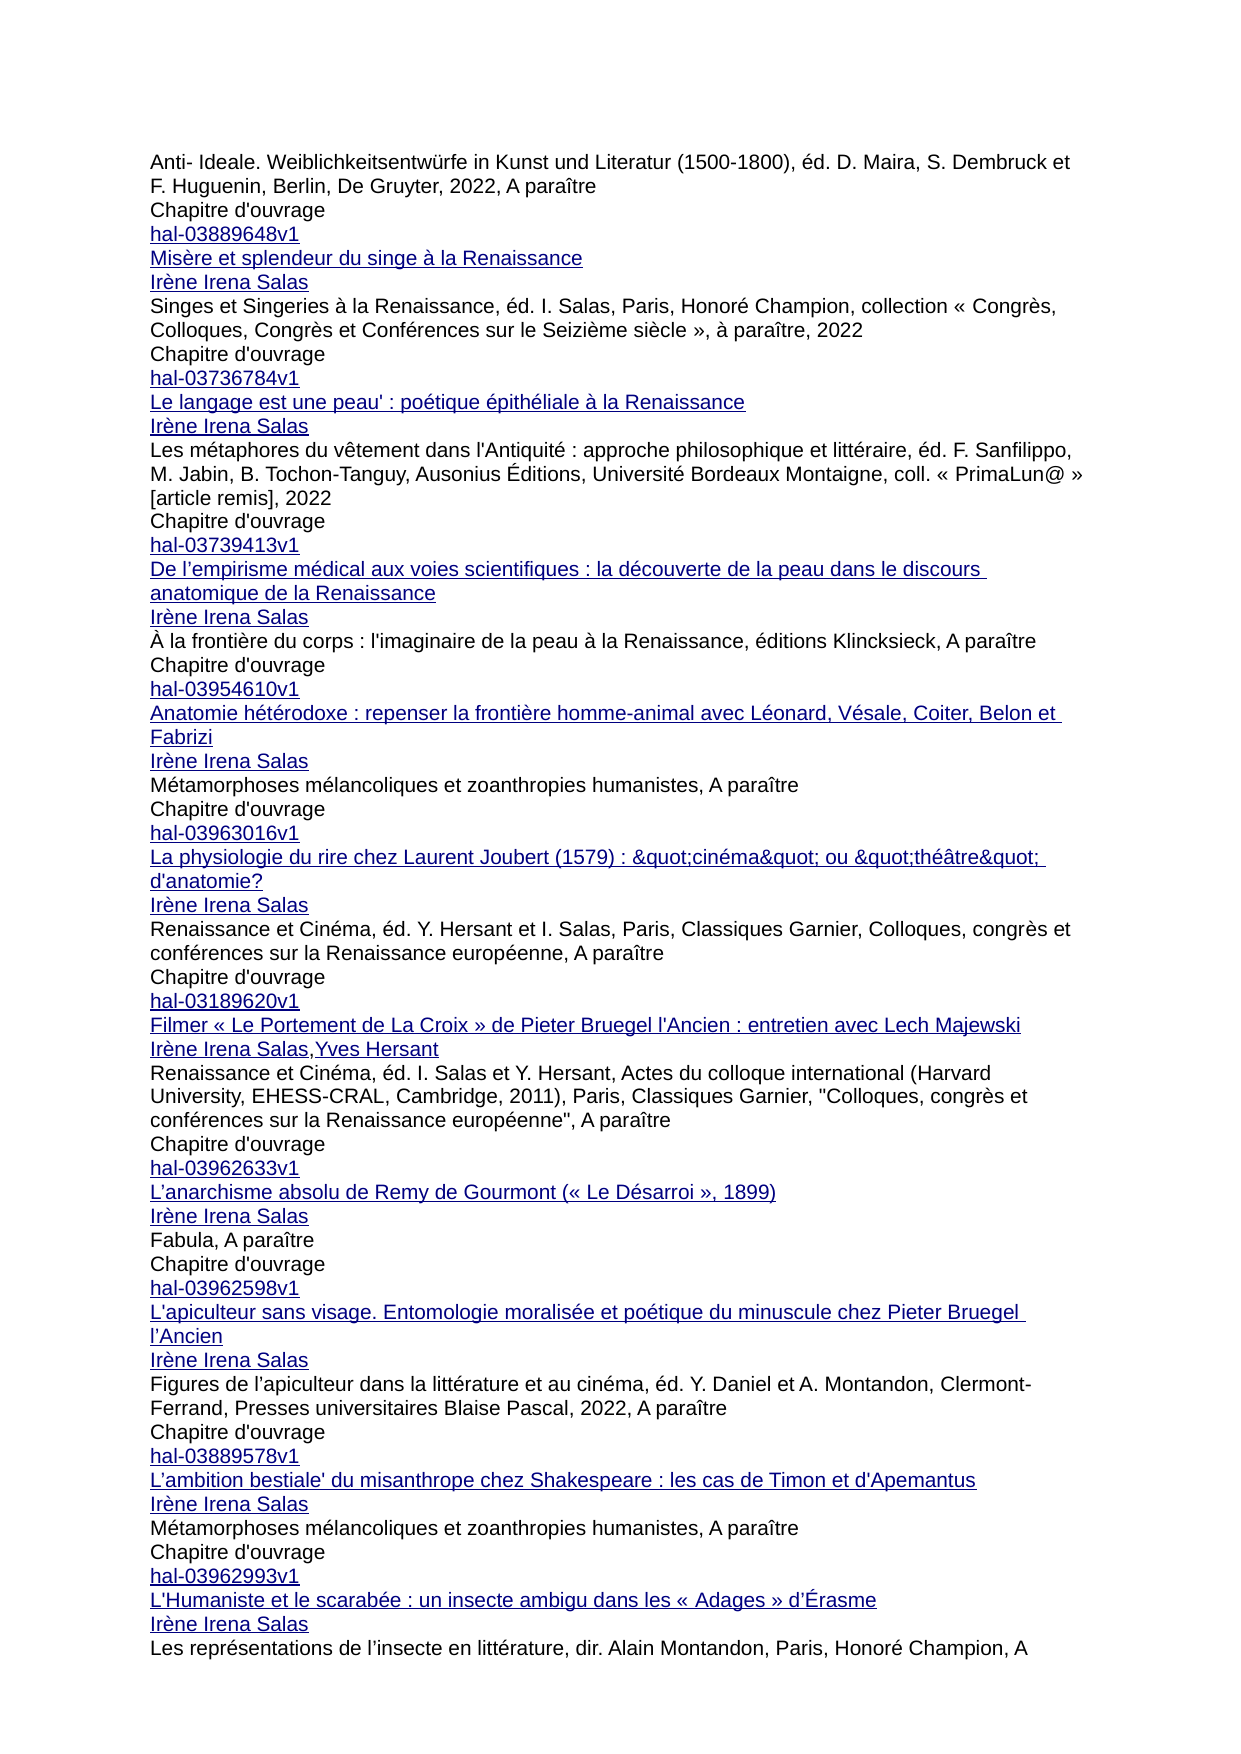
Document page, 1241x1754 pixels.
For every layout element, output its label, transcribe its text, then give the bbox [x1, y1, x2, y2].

table_cell L’ambition bestiale' du misanthrope chez Shakespeare : les cas de Timon et d'Apemantus Irène Irena Salas Métamorphoses mélancoliques et zoanthropies humanistes, A paraître Chapitre d'ouvrage hal-03962993v1 [150, 1468, 1090, 1587]
table_cell Anatomie hétérodoxe : repenser la frontière homme-animal avec Léonard, Vésale, Coiter, Belon et Fabrizi Irène Irena Salas Métamorphoses mélancoliques et zoanthropies humanistes, A paraître Chapitre d'ouvrage hal-03963016v1 [150, 701, 1090, 845]
table_cell De l’empirisme médical aux voies scientifiques : la découverte de la peau dans le discours anatomique de la Renaissance Irène Irena Salas À la frontière du corps : l'imaginaire de la peau à la Renaissance, éditions Klincksieck, A paraître Chapitre d'ouvrage hal-03954610v1 [150, 557, 1090, 701]
table_cell L'Humaniste et le scarabée : un insecte ambigu dans les « Adages » d’Érasme Irène Irena Salas Les représentations de l’insecte en littérature, dir. Alain Montandon, Paris, Honoré Champion, A [150, 1588, 1090, 1659]
table_cell Filmer « Le Portement de La Croix » de Pieter Bruegel l'Ancien : entretien avec Lech Majewski Irène Irena Salas,Yves Hersant Renaissance et Cinéma, éd. I. Salas et Y. Hersant, Actes du colloque international (Harvard University, EHESS-CRAL, Cambridge, 2011), Paris, Classiques Garnier, "Colloques, congrès et conférences sur la Renaissance européenne", A paraître Chapitre d'ouvrage hal-03962633v1 [150, 1013, 1090, 1180]
table_cell Le langage est une peau' : poétique épithéliale à la Renaissance Irène Irena Salas Les métaphores du vêtement dans l'Antiquité : approche philosophique et littéraire, éd. F. Sanfilippo, M. Jabin, B. Tochon-Tanguy, Ausonius Éditions, Université Bordeaux Montaigne, coll. « PrimaLun@ » [article remis], 2022 Chapitre d'ouvrage hal-03739413v1 [150, 390, 1090, 557]
table_cell L’anarchisme absolu de Remy de Gourmont (« Le Désarroi », 1899) Irène Irena Salas Fabula, A paraître Chapitre d'ouvrage hal-03962598v1 [150, 1180, 1090, 1300]
table_cell Misère et splendeur du singe à la Renaissance Irène Irena Salas Singes et Singeries à la Renaissance, éd. I. Salas, Paris, Honoré Champion, collection « Congrès, Colloques, Congrès et Conférences sur le Seizième siècle », à paraître, 2022 Chapitre d'ouvrage hal-03736784v1 [150, 246, 1090, 389]
table_cell Anti- Ideale. Weiblichkeitsentwürfe in Kunst und Literatur (1500-1800), éd. D. Maira, S. Dembruck et F. Huguenin, Berlin, De Gruyter, 2022, A paraître Chapitre d'ouvrage hal-03889648v1 [150, 150, 1090, 246]
table_cell L'apiculteur sans visage. Entomologie moralisée et poétique du minuscule chez Pieter Bruegel l’Ancien Irène Irena Salas Figures de l’apiculteur dans la littérature et au cinéma, éd. Y. Daniel et A. Montandon, Clermont-Ferrand, Presses universitaires Blaise Pascal, 2022, A paraître Chapitre d'ouvrage hal-03889578v1 [150, 1300, 1090, 1468]
table_cell La physiologie du rire chez Laurent Joubert (1579) : &quot;cinéma&quot; ou &quot;théâtre&quot; d'anatomie? Irène Irena Salas Renaissance et Cinéma, éd. Y. Hersant et I. Salas, Paris, Classiques Garnier, Colloques, congrès et conférences sur la Renaissance européenne, A paraître Chapitre d'ouvrage hal-03189620v1 [150, 845, 1090, 1012]
